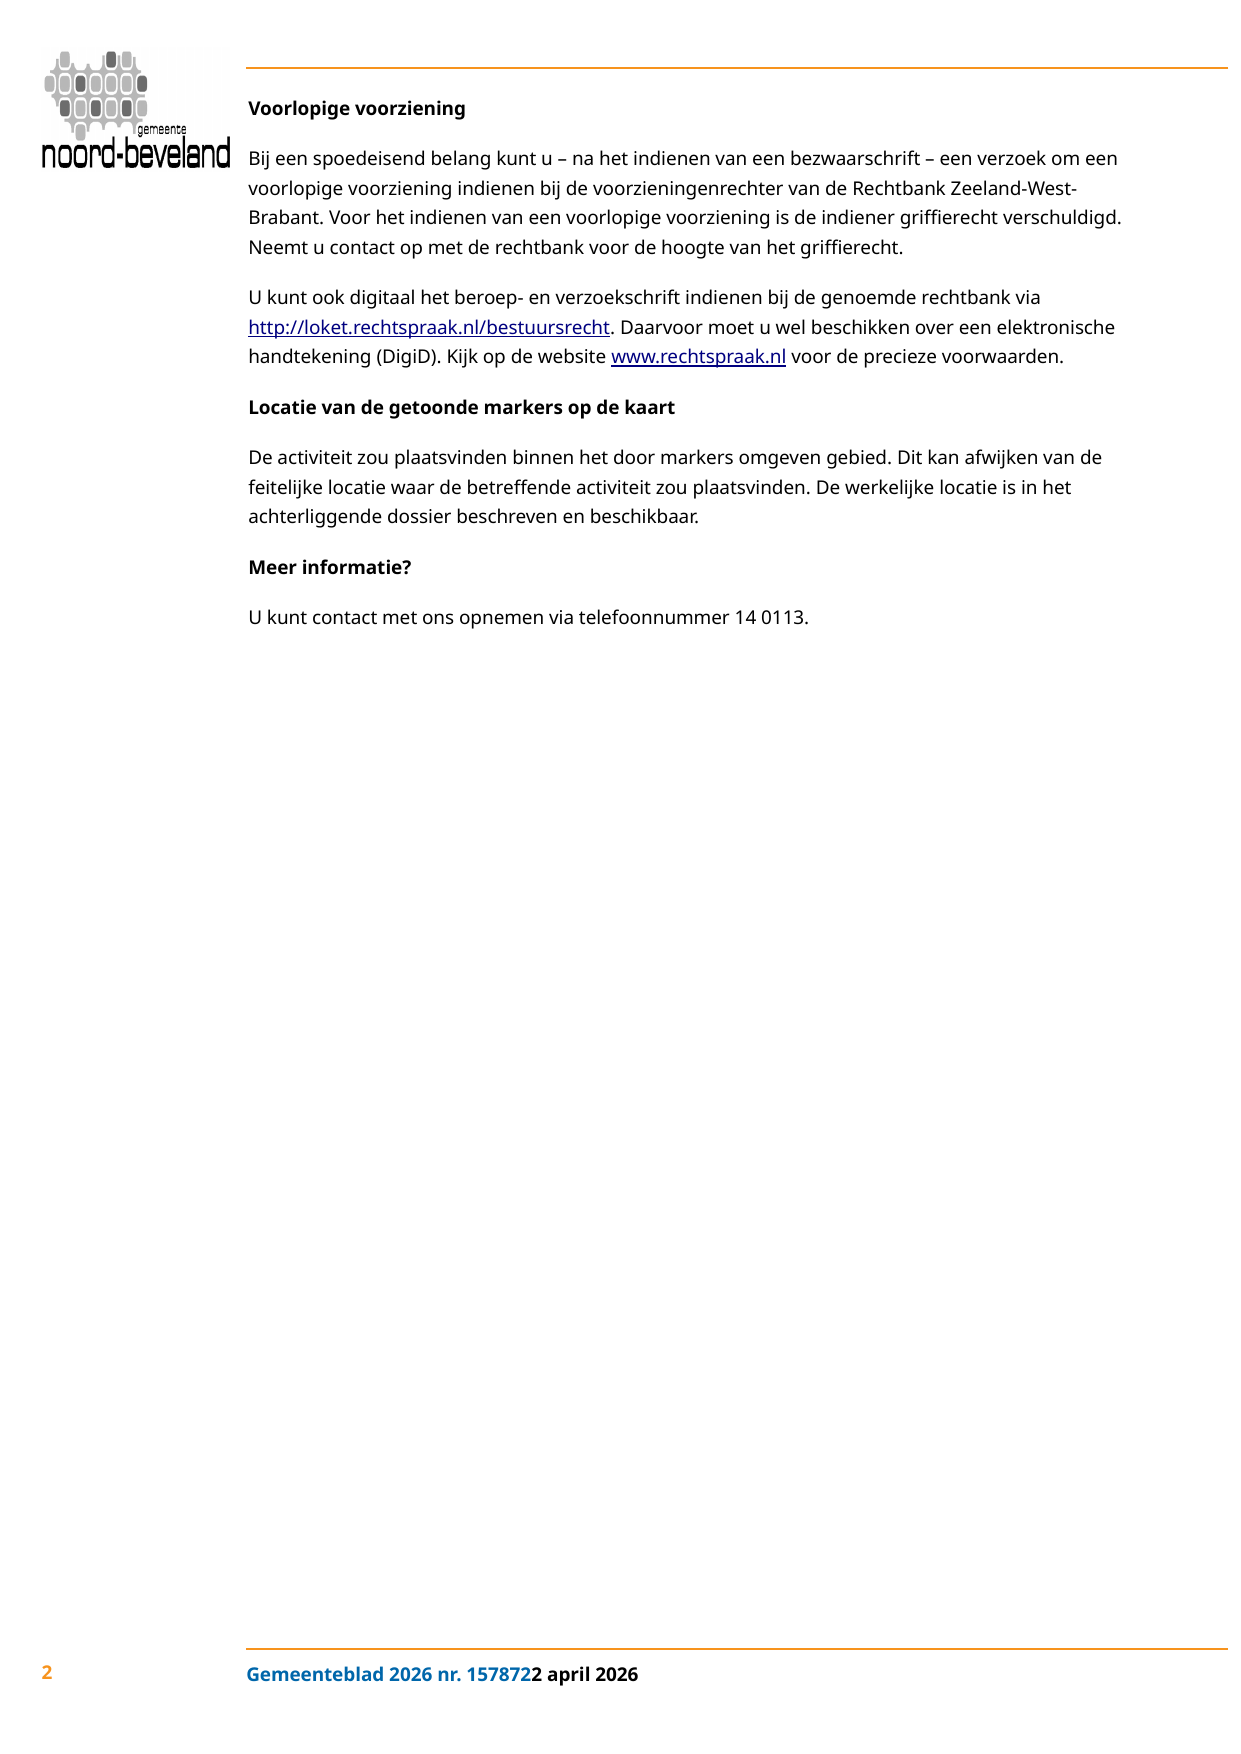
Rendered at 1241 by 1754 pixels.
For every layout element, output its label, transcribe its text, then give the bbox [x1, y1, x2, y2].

picture [41, 47, 231, 172]
text Bij een spoedeisend belang kunt u – na het indienen van een bezwaarschrift – een verzoek om een voorlopige voorziening indienen bij de voorzieningenrechter van de Rechtbank Zeeland-West-Brabant. Voor het indienen van een voorlopige voorziening is de indiener griffierecht verschuldigd. Neemt u contact op met de rechtbank voor de hoogte van het griffierecht. [248, 145, 1152, 260]
text U kunt contact met ons opnemen via telefoonnummer 14 0113. [248, 604, 1152, 630]
text Locatie van de getoonde markers op de kaart [248, 394, 1152, 420]
text Meer informatie? [248, 554, 1152, 580]
text De activiteit zou plaatsvinden binnen het door markers omgeven gebied. Dit kan afwijken van de feitelijke locatie waar de betreffende activiteit zou plaatsvinden. De werkelijke locatie is in het achterliggende dossier beschreven en beschikbaar. [248, 444, 1152, 529]
text Voorlopige voorziening [248, 95, 1152, 121]
text U kunt ook digitaal het beroep- en verzoekschrift indienen bij de genoemde rechtbank via http://loket.rechtspraak.nl/bestuursrecht. Daarvoor moet u wel beschikken over een elektronische handtekening (DigiD). Kijk op de website www.rechtspraak.nl voor de precieze voorwaarden. [248, 284, 1152, 369]
